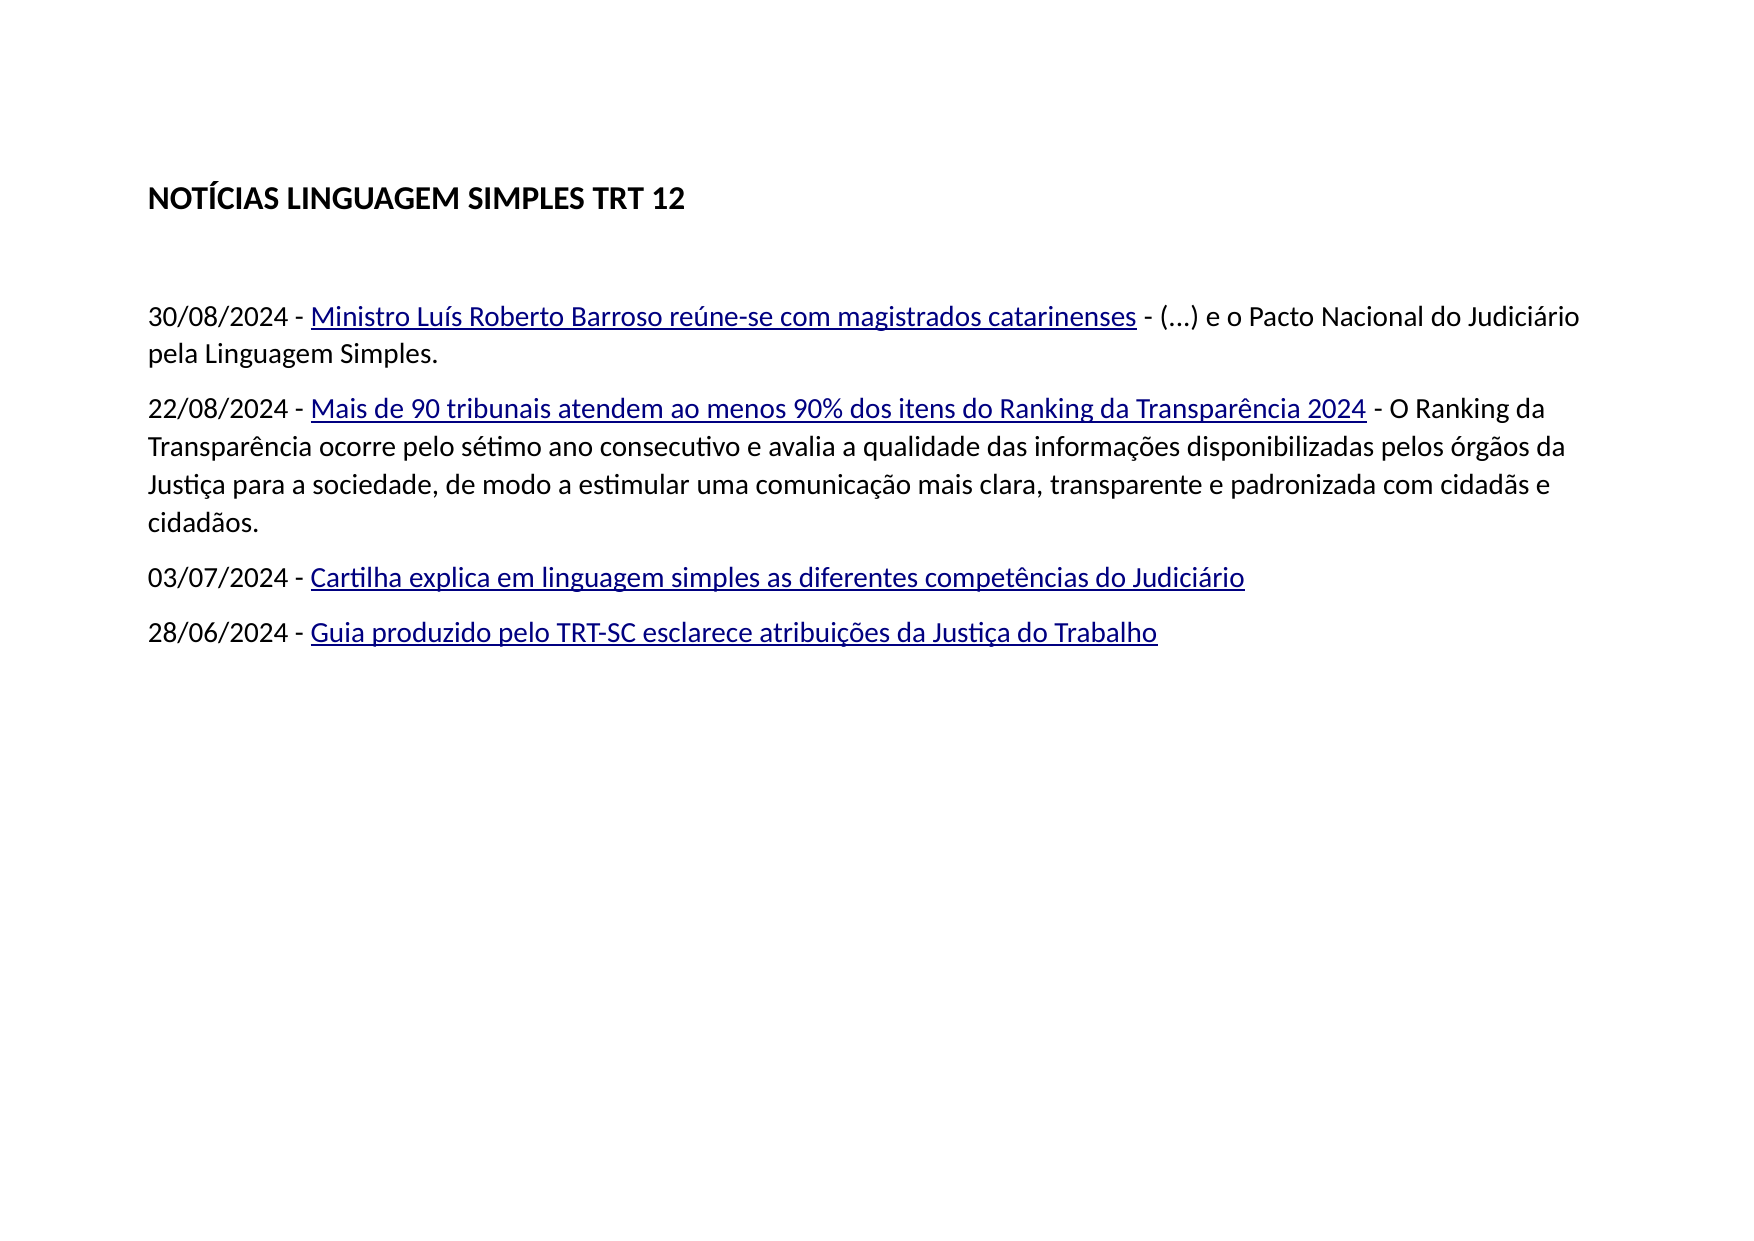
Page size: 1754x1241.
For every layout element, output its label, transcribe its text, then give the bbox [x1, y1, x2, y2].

text 28/06/2024 - Guia produzido pelo TRT-SC esclarece atribuições da Justiça do Trabalho [148, 614, 1606, 649]
text 30/08/2024 - Ministro Luís Roberto Barroso reúne-se com magistrados catarinenses - (...) e o Pacto Nacional do Judiciário pela Linguagem Simples. [148, 298, 1606, 371]
text 22/08/2024 - Mais de 90 tribunais atendem ao menos 90% dos itens do Ranking da Transparência 2024 - O Ranking da Transparência ocorre pelo sétimo ano consecutivo e avalia a qualidade das informações disponibilizadas pelos órgãos da Justiça para a sociedade, de modo a estimular uma comunicação mais clara, transparente e padronizada com cidadãs e cidadãos. [148, 390, 1606, 540]
text 03/07/2024 - Cartilha explica em linguagem simples as diferentes competências do Judiciário [148, 559, 1606, 595]
text NOTÍCIAS LINGUAGEM SIMPLES TRT 12 [148, 177, 1606, 218]
